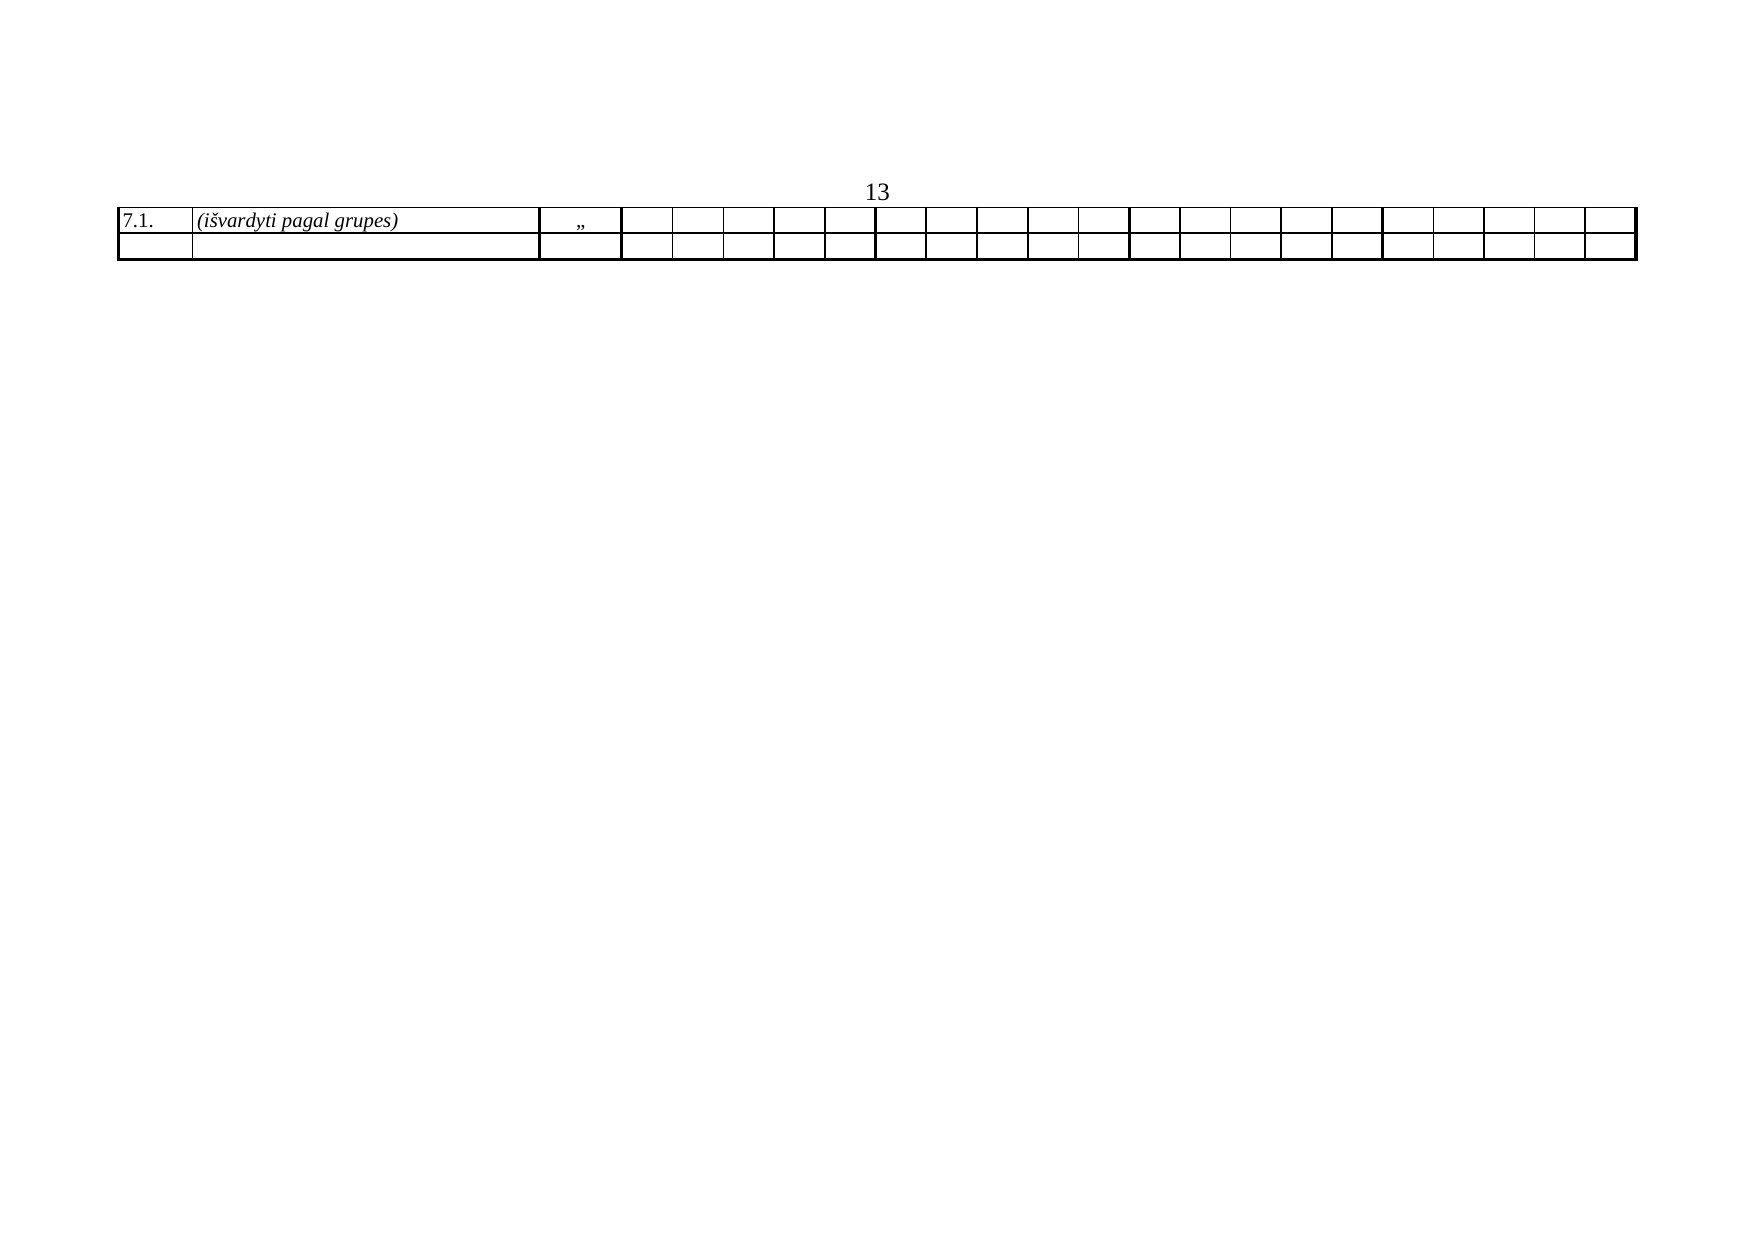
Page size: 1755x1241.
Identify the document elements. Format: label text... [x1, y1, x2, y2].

table_cell „ [541, 208, 620, 232]
table_cell [1131, 208, 1179, 232]
table_cell [1333, 234, 1381, 258]
table_cell [1384, 208, 1433, 232]
table_cell [724, 208, 773, 232]
table_cell [1282, 234, 1331, 258]
table_cell [1181, 234, 1230, 258]
table_cell [541, 234, 620, 258]
table_cell [775, 234, 824, 258]
table_cell [927, 234, 976, 258]
table_cell [1131, 234, 1179, 258]
table_cell [1384, 234, 1433, 258]
table_cell [1231, 208, 1280, 232]
table_cell [927, 208, 976, 232]
table_cell [1079, 234, 1128, 258]
table_cell [1535, 234, 1584, 258]
table_cell [193, 234, 538, 258]
table_cell [673, 208, 723, 232]
table_cell [1029, 234, 1078, 258]
table_cell [120, 234, 192, 258]
table_cell [1079, 208, 1128, 232]
table_cell [1333, 208, 1381, 232]
table_cell [826, 208, 874, 232]
table_cell [1434, 234, 1483, 258]
table_cell [1029, 208, 1078, 232]
table_cell [877, 234, 925, 258]
table_cell [724, 234, 773, 258]
table_cell [877, 208, 925, 232]
table_cell [775, 208, 824, 232]
table_cell 7.1. [120, 208, 192, 232]
table_cell [623, 208, 672, 232]
table_cell [826, 234, 874, 258]
table_cell [1586, 234, 1634, 258]
table_cell [978, 208, 1027, 232]
table_cell [623, 234, 672, 258]
table_cell [1282, 208, 1331, 232]
table_cell [978, 234, 1027, 258]
table_cell [1434, 208, 1483, 232]
table_cell [673, 234, 723, 258]
table_cell [1535, 208, 1584, 232]
table_cell [1586, 208, 1634, 232]
table_cell [1231, 234, 1280, 258]
table_cell (išvardyti pagal grupes) [193, 208, 538, 232]
table_cell [1181, 208, 1230, 232]
table_cell [1485, 234, 1534, 258]
table_cell [1485, 208, 1534, 232]
